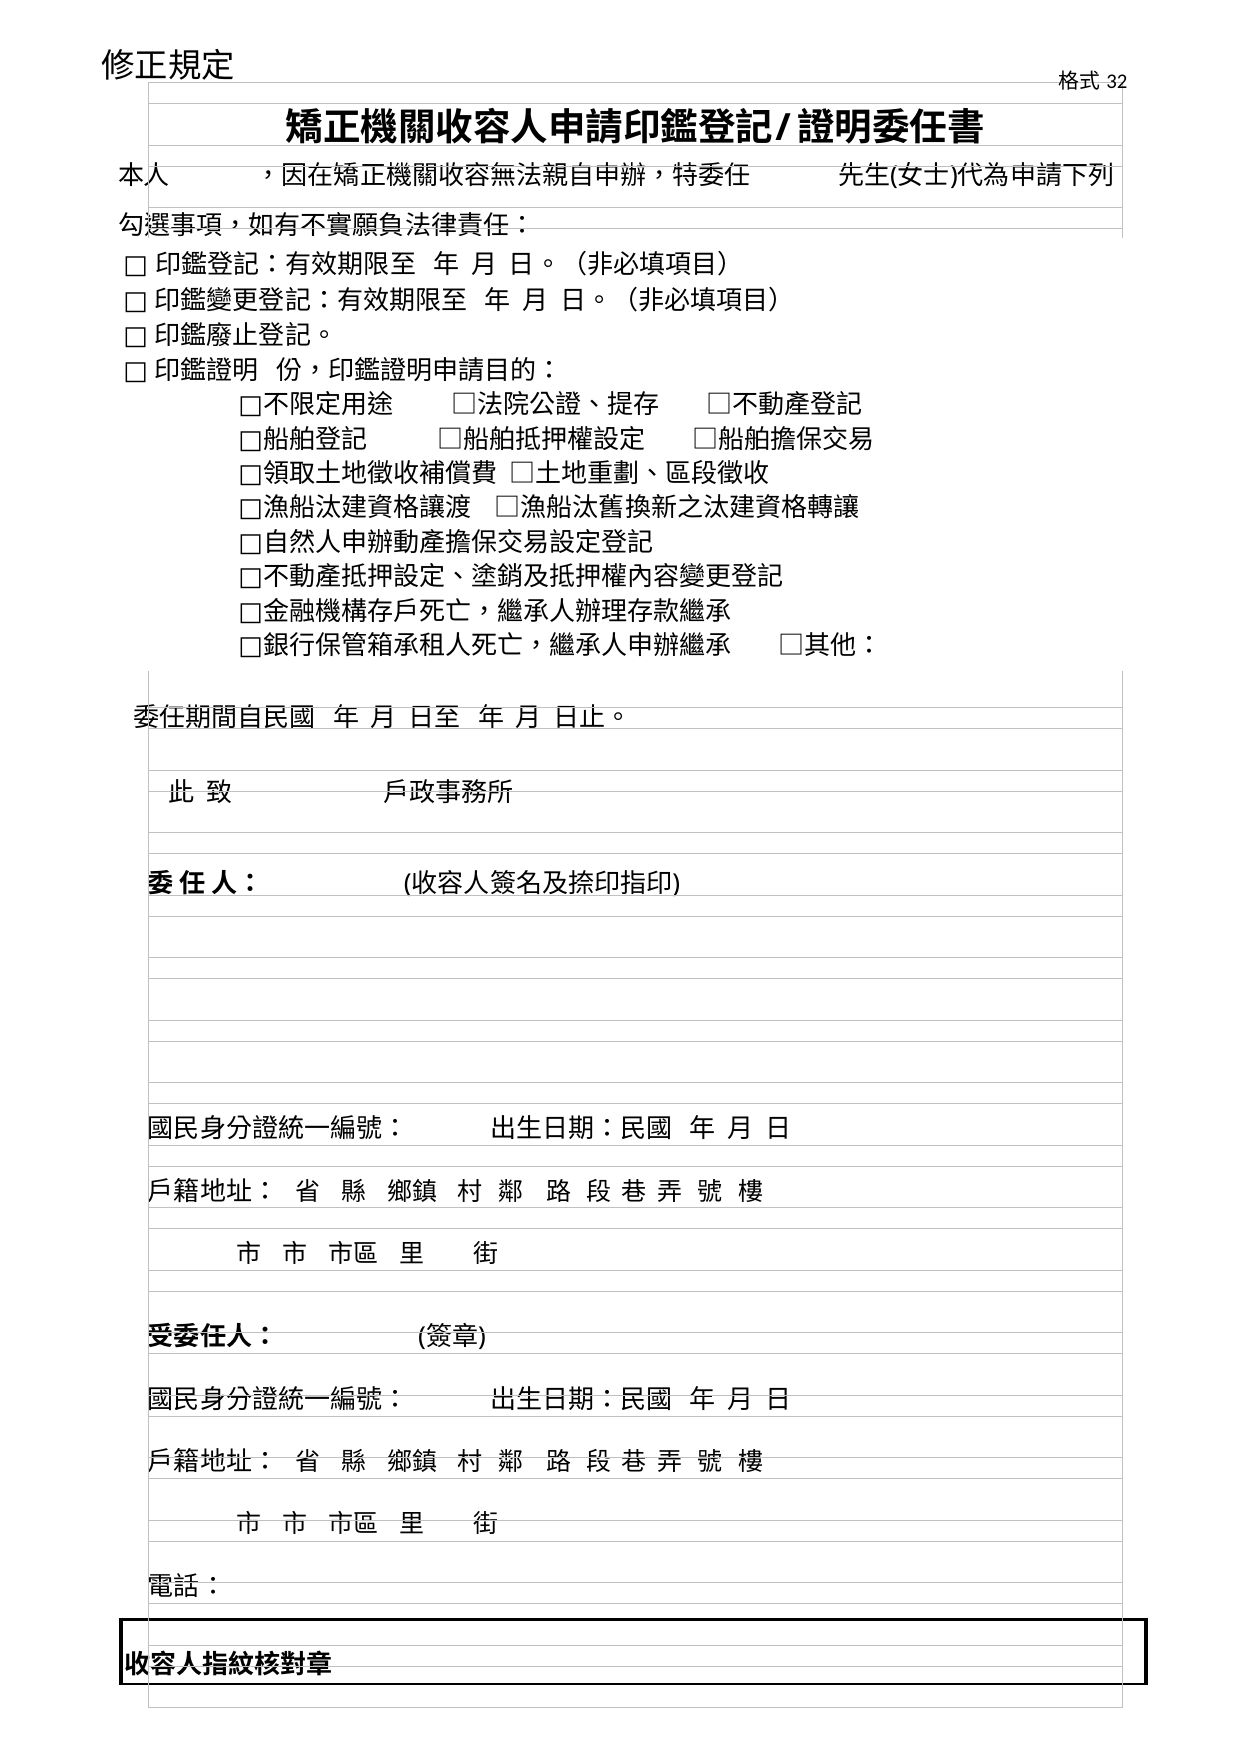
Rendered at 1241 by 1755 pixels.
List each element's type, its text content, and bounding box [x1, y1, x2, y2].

text 委任期間自民國 年 月 日至 年 月 日止。 [535, 708, 558, 728]
text □金融機構存戶死亡，繼承人辦理存款繼承 [123, 592, 1165, 627]
table_header 收容人指紋核對章 [1123, 1621, 1144, 1683]
text 國民身分證統一編號： 出生日期：民國 年 月 日 [149, 1355, 1122, 1395]
text 電話： [149, 1543, 1122, 1582]
text 戶籍地址： 省 縣 鄉鎮 村 鄰 路 段 巷 弄 號 樓 [149, 1418, 1122, 1457]
text □船舶登記 □船舶抵押權設定 □船舶擔保交易 [123, 421, 1165, 455]
table_header 收容人指紋核對章 [149, 1646, 1122, 1666]
table_header 收容人指紋核對章 [123, 1621, 148, 1683]
text 委任期間自民國 年 月 日至 年 月 日止。 [390, 708, 413, 728]
text 矯正機關收容人申請印鑑登記/證明委任書 [149, 83, 1122, 103]
text □ 印鑑廢止登記。 [123, 316, 1165, 352]
table_header 收容人指紋核對章 [149, 1667, 1122, 1683]
text 矯正機關收容人申請印鑑登記/證明委任書 [149, 104, 1122, 145]
text 受委任人： (簽章) [149, 1333, 1122, 1353]
text 委任期間自民國 年 月 日至 年 月 日止。 [493, 708, 520, 728]
text □ 印鑑變更登記：有效期限至 年 月 日。（非必填項目） [123, 281, 1165, 316]
text □領取土地徵收補償費 □土地重劃、區段徵收 [123, 455, 1165, 489]
text □不限定用途 □法院公證、提存 □不動產登記 [123, 386, 1165, 421]
text 委任期間自民國 年 月 日至 年 月 日止。 [313, 708, 346, 728]
text 委任期間自民國 年 月 日至 年 月 日止。 [149, 673, 1122, 707]
text 戶籍地址： 省 縣 鄉鎮 村 鄰 路 段 巷 弄 號 樓 [149, 1458, 1122, 1478]
text 受委任人： (簽章) [149, 1293, 1122, 1332]
text 委任期間自民國 年 月 日至 年 月 日止。 [575, 708, 1122, 728]
text 此 致 戶政事務所 [149, 771, 1122, 791]
text [149, 1147, 1122, 1166]
text 市 市 市區 里 街 [149, 1480, 1122, 1520]
text [149, 1085, 1122, 1103]
text 此 致 戶政事務所 [149, 792, 1122, 811]
text □ 印鑑證明 份，印鑑證明申請目的： [123, 352, 1165, 386]
text 戶籍地址： 省 縣 鄉鎮 村 鄰 路 段 巷 弄 號 樓 [149, 1167, 1122, 1207]
text [149, 1210, 1122, 1228]
text 委任期間自民國 年 月 日至 年 月 日止。 [348, 708, 375, 728]
text [149, 896, 1122, 902]
text 市 市 市區 里 街 [149, 1229, 1122, 1270]
text 市 市 市區 里 街 [149, 1521, 1122, 1541]
text □漁船汰建資格讓渡 □漁船汰舊換新之汰建資格轉讓 [123, 489, 1165, 524]
text 委任期間自民國 年 月 日至 年 月 日止。 [149, 729, 1122, 736]
table_header 收容人指紋核對章 [149, 1621, 1122, 1645]
text 國民身分證統一編號： 出生日期：民國 年 月 日 [149, 1104, 1122, 1145]
text □ 印鑑登記：有效期限至 年 月 日。（非必填項目） [123, 246, 1165, 281]
text 電話： [149, 1583, 1122, 1603]
text □自然人申辦動產擔保交易設定登記 [123, 524, 1165, 558]
text □不動產抵押設定、塗銷及抵押權內容變更登記 [123, 558, 1165, 592]
text 委任期間自民國 年 月 日至 年 月 日止。 [133, 673, 148, 736]
text 此 致 戶政事務所 [149, 748, 1122, 770]
text □銀行保管箱承租人死亡，繼承人申辦繼承 □其他： [123, 627, 1165, 661]
text 國民身分證統一編號： 出生日期：民國 年 月 日 [149, 1396, 1122, 1416]
text 本人 ，因在矯正機關收容無法親自申辦，特委任 先生(女士)代為申請下列勾選事項，如有不實願負法律責任： [108, 145, 1180, 671]
text 委任期間自民國 年 月 日至 年 月 日止。 [430, 708, 491, 728]
text [149, 839, 1122, 853]
text 委 任 人： (收容人簽名及捺印指印) [149, 854, 1122, 895]
text 委任期間自民國 年 月 日至 年 月 日止。 [166, 708, 200, 728]
